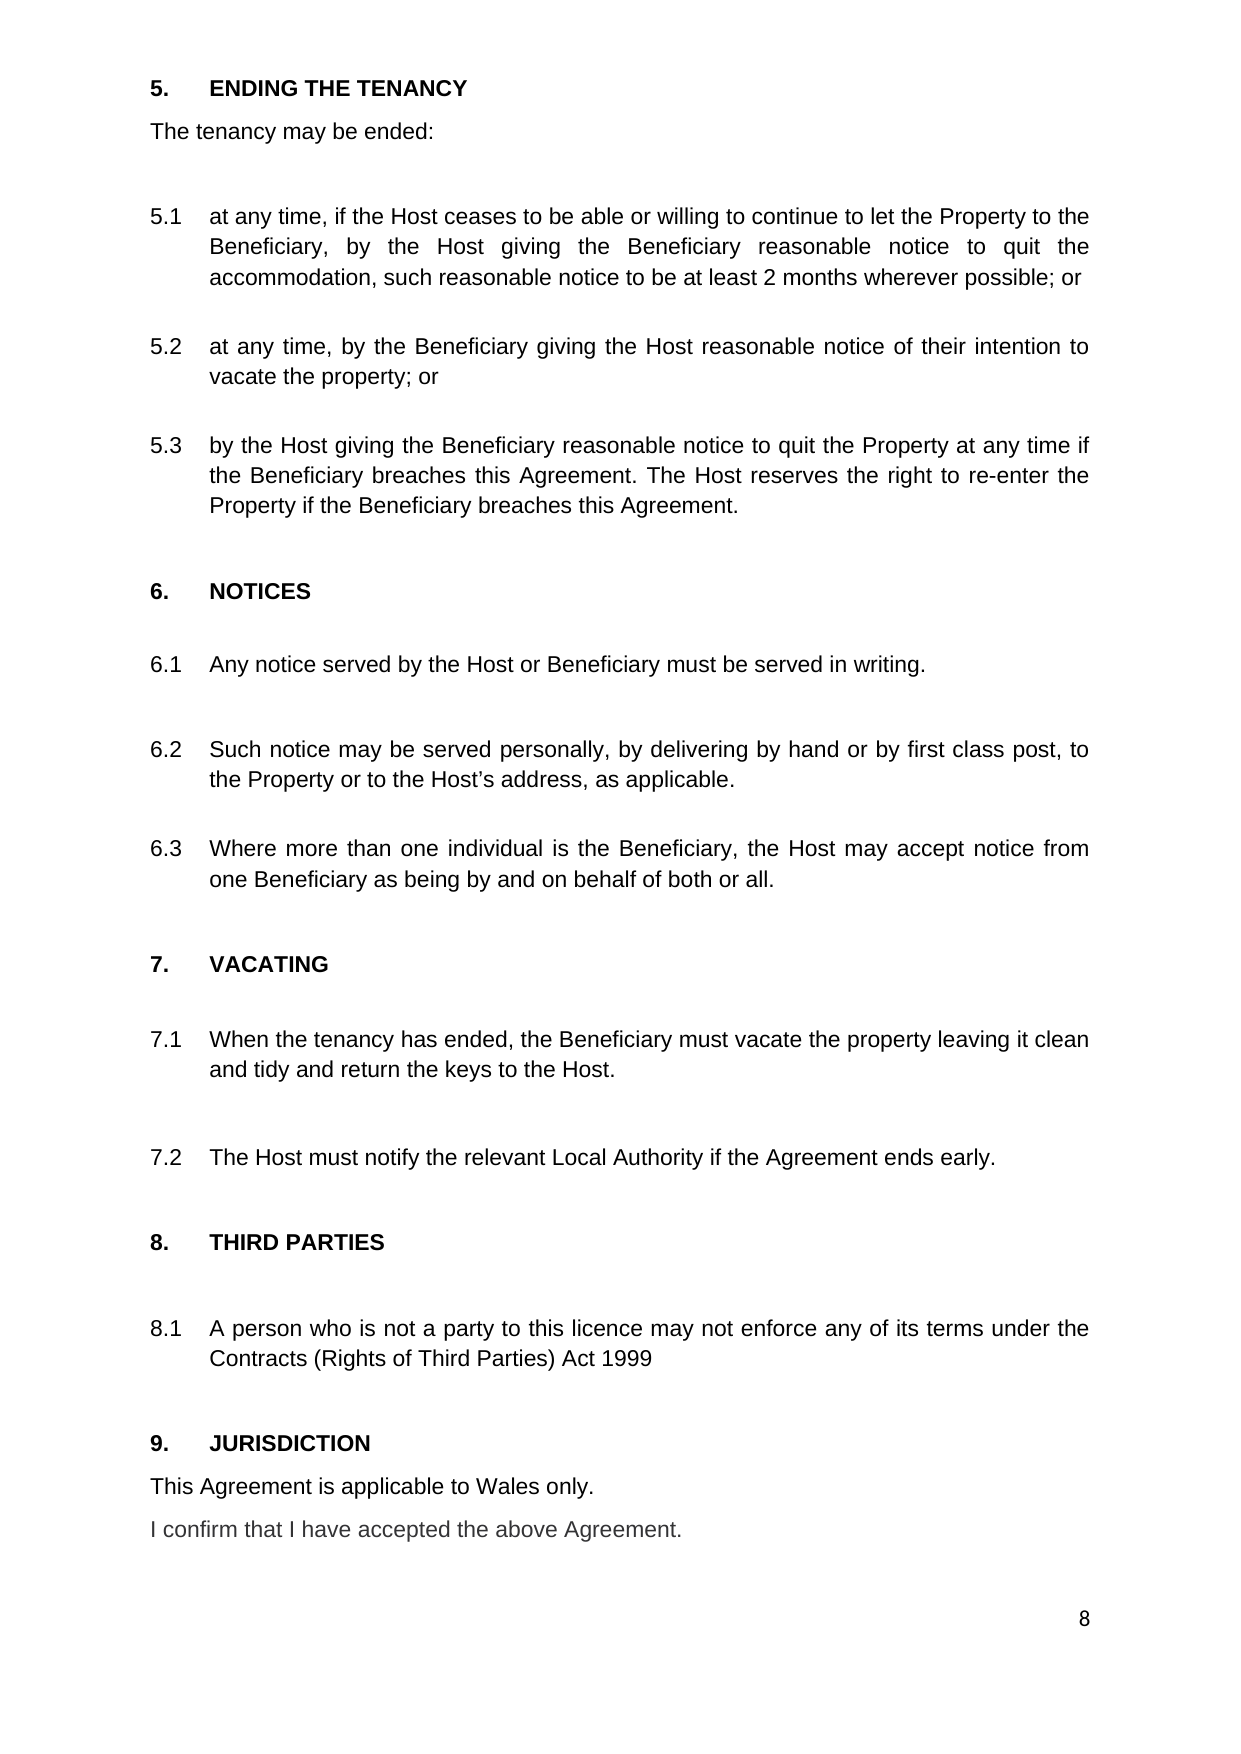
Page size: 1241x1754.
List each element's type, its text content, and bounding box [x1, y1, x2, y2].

list Where more than one individual is the Beneficiary, the Host may accept notice from one Beneficiary as being by and on behalf of both or all. [150, 835, 1090, 892]
list at any time, if the Host ceases to be able or willing to continue to let the Property to the Beneficiary, by the Host giving the Beneficiary reasonable notice to quit the accommodation, such reasonable notice to be at least 2 months wherever possible; or [150, 203, 1090, 290]
list When the tenancy has ended, the Beneficiary must vacate the property leaving it clean and tidy and return the keys to the Host. [150, 1026, 1090, 1083]
list ENDING THE TENANCY [150, 75, 1090, 101]
text This Agreement is applicable to Wales only. [150, 1473, 1090, 1499]
list at any time, by the Beneficiary giving the Host reasonable notice of their intention to vacate the property; or [150, 333, 1090, 389]
list NOTICES [150, 578, 1090, 634]
list A person who is not a party to this licence may not enforce any of its terms under the Contracts (Rights of Third Parties) Act 1999 [150, 1314, 1090, 1371]
list The Host must notify the relevant Local Authority if the Agreement ends early. [150, 1144, 1090, 1170]
text I confirm that I have accepted the above Agreement. [150, 1516, 1090, 1542]
list Any notice served by the Host or Beneficiary must be served in writing. [150, 651, 1090, 677]
list VACATING [150, 951, 1090, 1009]
list The tenancy may be ended: [150, 118, 1090, 144]
list Such notice may be served personally, by delivering by hand or by first class post, to the Property or to the Host’s address, as applicable. [150, 736, 1090, 793]
list by the Host giving the Beneficiary reasonable notice to quit the Property at any time if the Beneficiary breaches this Agreement. The Host reserves the right to re-enter the Property if the Beneficiary breaches this Agreement. [150, 432, 1090, 519]
list JURISDICTION [150, 1430, 1090, 1457]
list THIRD PARTIES [150, 1229, 1090, 1256]
